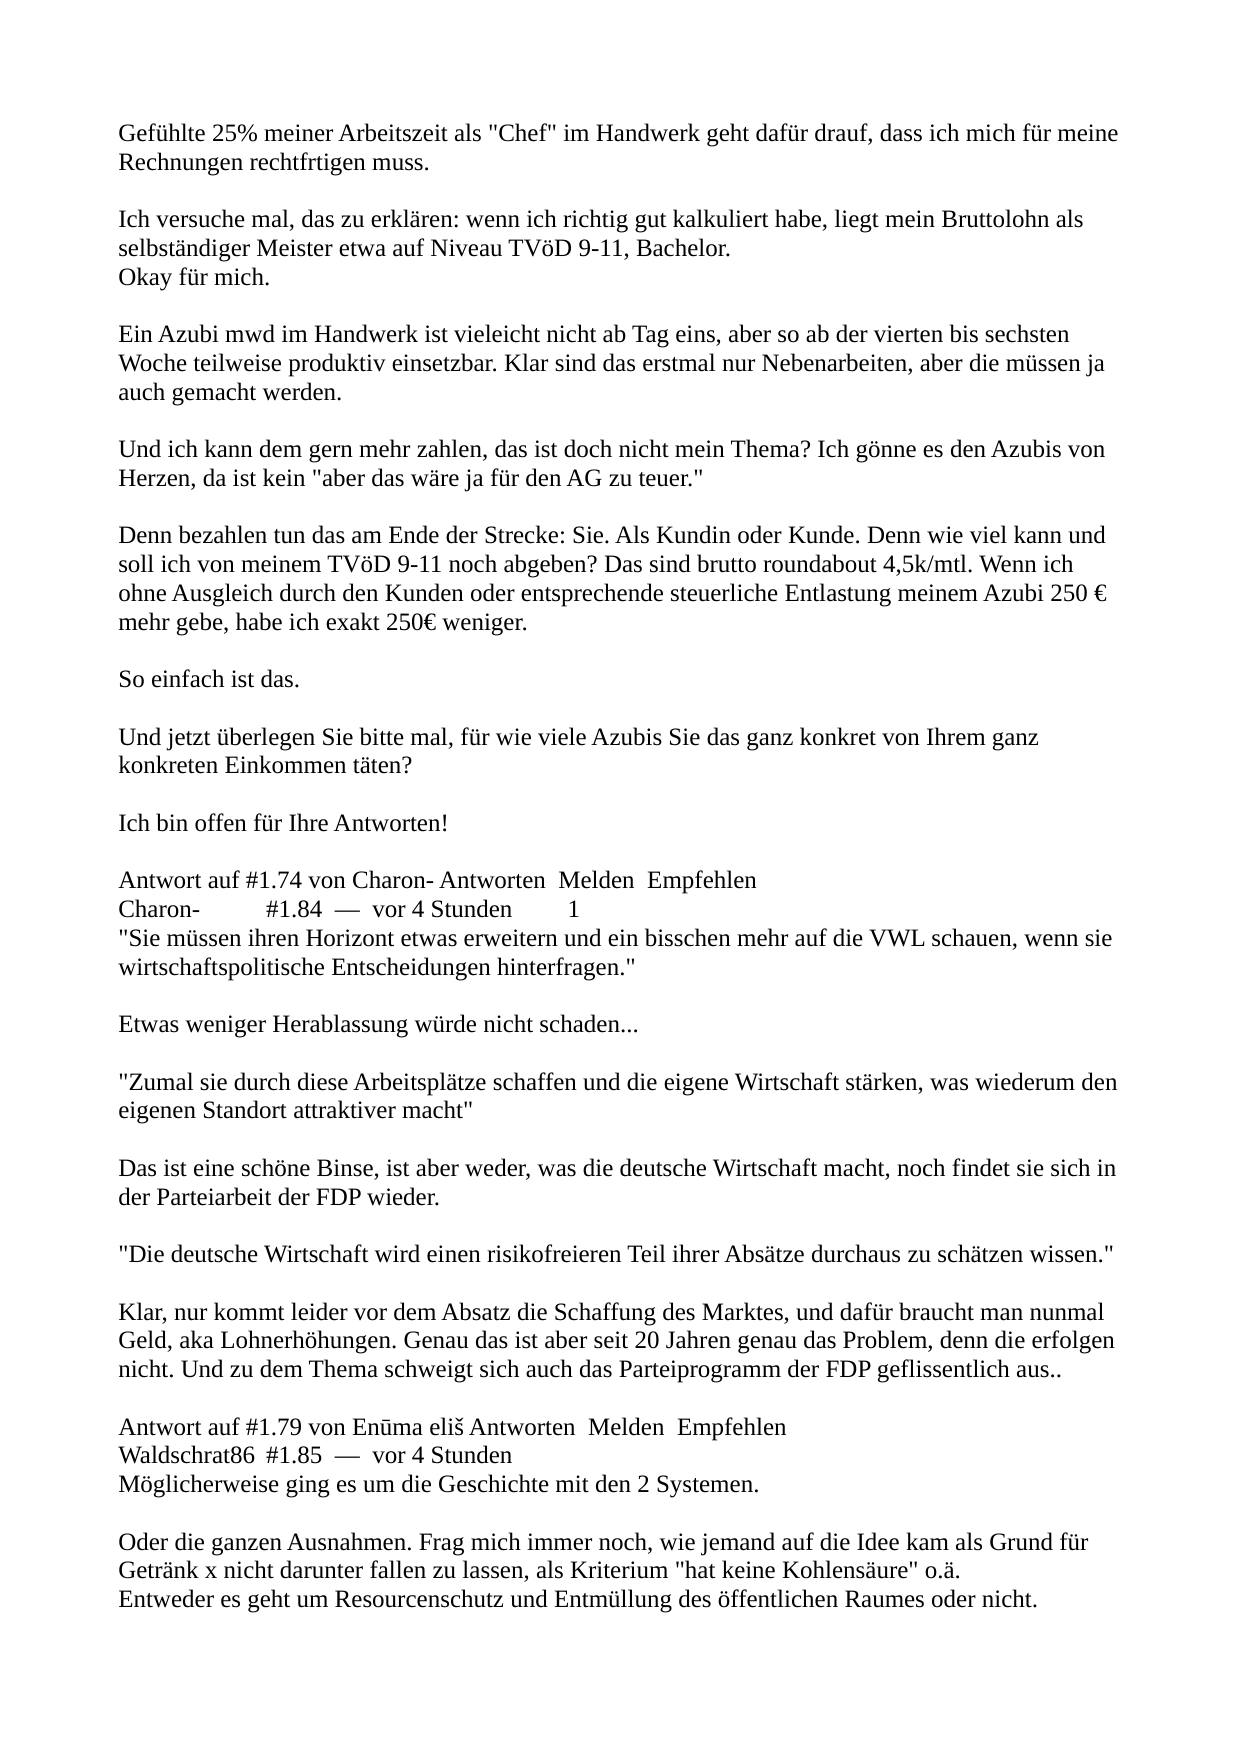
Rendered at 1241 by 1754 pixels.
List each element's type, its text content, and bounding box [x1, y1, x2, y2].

text Ich bin offen für Ihre Antworten! [118, 808, 1122, 837]
text Antwort auf #1.79 von Enūma eliš Antworten Melden Empfehlen [118, 1412, 1122, 1441]
text Waldschrat86 #1.85 — vor 4 Stunden [118, 1441, 1122, 1469]
text Und jetzt überlegen Sie bitte mal, für wie viele Azubis Sie das ganz konkret von Ihrem ganz konkreten Einkommen täten? [118, 722, 1122, 779]
text Entweder es geht um Resourcenschutz und Entmüllung des öffentlichen Raumes oder nicht. [118, 1584, 1122, 1613]
text Klar, nur kommt leider vor dem Absatz die Schaffung des Marktes, und dafür braucht man nunmal Geld, aka Lohnerhöhungen. Genau das ist aber seit 20 Jahren genau das Problem, denn die erfolgen nicht. Und zu dem Thema schweigt sich auch das Parteiprogramm der FDP geflissentlich aus.. [118, 1297, 1122, 1383]
text "Sie müssen ihren Horizont etwas erweitern und ein bisschen mehr auf die VWL schauen, wenn sie wirtschaftspolitische Entscheidungen hinterfragen." [118, 923, 1122, 981]
text Antwort auf #1.74 von Charon- Antworten Melden Empfehlen [118, 866, 1122, 894]
text Möglicherweise ging es um die Geschichte mit den 2 Systemen. [118, 1469, 1122, 1498]
text Und ich kann dem gern mehr zahlen, das ist doch nicht mein Thema? Ich gönne es den Azubis von Herzen, da ist kein "aber das wäre ja für den AG zu teuer." [118, 434, 1122, 492]
text Ein Azubi mwd im Handwerk ist vieleicht nicht ab Tag eins, aber so ab der vierten bis sechsten Woche teilweise produktiv einsetzbar. Klar sind das erstmal nur Nebenarbeiten, aber die müssen ja auch gemacht werden. [118, 319, 1122, 406]
text Etwas weniger Herablassung würde nicht schaden... [118, 1009, 1122, 1038]
text Denn bezahlen tun das am Ende der Strecke: Sie. Als Kundin oder Kunde. Denn wie viel kann und soll ich von meinem TVöD 9-11 noch abgeben? Das sind brutto roundabout 4,5k/mtl. Wenn ich ohne Ausgleich durch den Kunden oder entsprechende steuerliche Entlastung meinem Azubi 250 € mehr gebe, habe ich exakt 250€ weniger. [118, 521, 1122, 636]
text "Die deutsche Wirtschaft wird einen risikofreieren Teil ihrer Absätze durchaus zu schätzen wissen." [118, 1239, 1122, 1268]
text So einfach ist das. [118, 664, 1122, 693]
text Ich versuche mal, das zu erklären: wenn ich richtig gut kalkuliert habe, liegt mein Bruttolohn als selbständiger Meister etwa auf Niveau TVöD 9-11, Bachelor. [118, 204, 1122, 262]
text "Zumal sie durch diese Arbeitsplätze schaffen und die eigene Wirtschaft stärken, was wiederum den eigenen Standort attraktiver macht" [118, 1067, 1122, 1124]
text Das ist eine schöne Binse, ist aber weder, was die deutsche Wirtschaft macht, noch findet sie sich in der Parteiarbeit der FDP wieder. [118, 1153, 1122, 1211]
text Charon- #1.84 — vor 4 Stunden 1 [118, 894, 1122, 923]
text Gefühlte 25% meiner Arbeitszeit als "Chef" im Handwerk geht dafür drauf, dass ich mich für meine Rechnungen rechtfrtigen muss. [118, 118, 1122, 176]
text Okay für mich. [118, 262, 1122, 291]
text Oder die ganzen Ausnahmen. Frag mich immer noch, wie jemand auf die Idee kam als Grund für Getränk x nicht darunter fallen zu lassen, als Kriterium "hat keine Kohlensäure" o.ä. [118, 1527, 1122, 1584]
